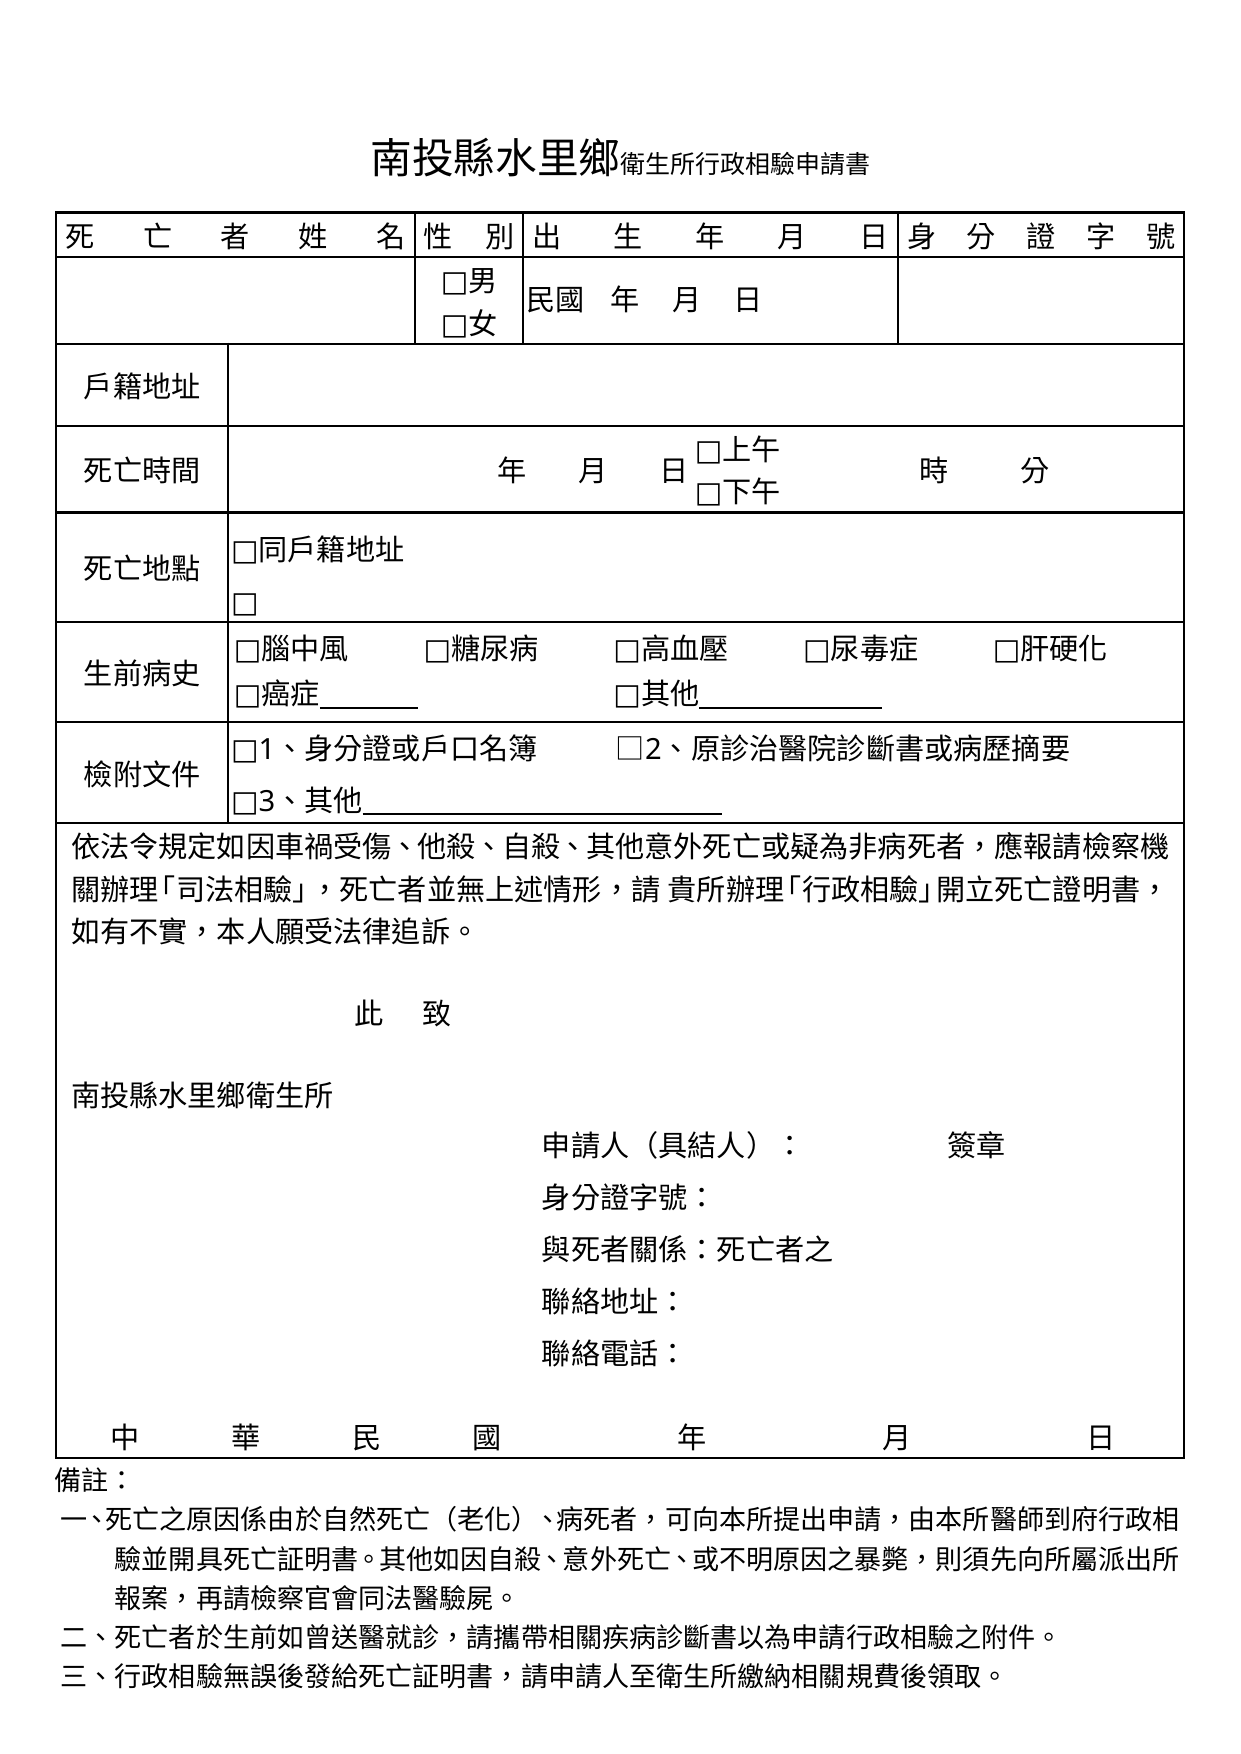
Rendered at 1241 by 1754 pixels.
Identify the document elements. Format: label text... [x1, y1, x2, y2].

table_cell □其他 [610, 668, 1179, 713]
table_cell □癌症 [231, 668, 610, 713]
table_header 性別 [416, 214, 522, 256]
table_header □腦中風 [231, 623, 420, 668]
table_header 出生年月日 [524, 214, 897, 256]
table_cell □男 □女 [416, 258, 522, 343]
table_cell 年 月 日 [229, 427, 692, 511]
text 一、死亡之原因係由於自然死亡（老化）、病死者，可向本所提出申請，由本所醫師到府行政相驗並開具死亡証明書。其他如因自殺、意外死亡、或不明原因之暴斃，則須先向所屬派出所報案，再請檢察官會同法醫驗屍。 [60, 1498, 1179, 1616]
text 三、行政相驗無誤後發給死亡証明書，請申請人至衛生所繳納相關規費後領取。 [60, 1655, 1205, 1695]
table_header 身分證字號 [899, 214, 1183, 256]
table_cell 依法令規定如因車禍受傷、他殺、自殺、其他意外死亡或疑為非病死者，應報請檢察機關辦理「司法相驗」，死亡者並無上述情形，請 貴所辦理「行政相驗」開立死亡證明書，如有不實，本人願受法律追訴。 此 致 南投縣水里鄉衛生所 申請人（具結人）： 簽章 身分證字號： 與死者關係：死亡者之 聯絡地址： 聯絡電話： 中 華 民 國 年 月 日 [57, 824, 1183, 1457]
table_cell [229, 345, 1183, 424]
table_cell □上午 □下午 [692, 427, 917, 511]
table_header □尿毒症 [800, 623, 990, 668]
table_cell 戶籍地址 [57, 345, 227, 424]
table_cell 死亡時間 [57, 427, 227, 511]
table_cell 檢附文件 [57, 723, 227, 822]
table_header □肝硬化 [990, 623, 1179, 668]
table_cell [57, 258, 414, 343]
table_cell □同戶籍地址 □ [229, 514, 1183, 621]
table_cell 生前病史 [57, 623, 227, 721]
table_cell □1、身分證或戶口名簿 □2、原診治醫院診斷書或病歷摘要 □3、其他 [229, 723, 1183, 822]
table_cell 死亡地點 [57, 514, 227, 621]
text 南投縣水里鄉衛生所行政相驗申請書 [35, 118, 1205, 193]
table_header □糖尿病 [420, 623, 610, 668]
table_cell [899, 258, 1183, 343]
table_cell 時 分 [917, 427, 1183, 511]
text 備註： [54, 1459, 1205, 1498]
text 二、死亡者於生前如曾送醫就診，請攜帶相關疾病診斷書以為申請行政相驗之附件。 [60, 1616, 1205, 1655]
table_cell 民國 年 月 日 [524, 258, 897, 343]
table_header □高血壓 [610, 623, 800, 668]
table_header 死亡者姓名 [57, 214, 414, 256]
table_cell [229, 623, 1183, 721]
